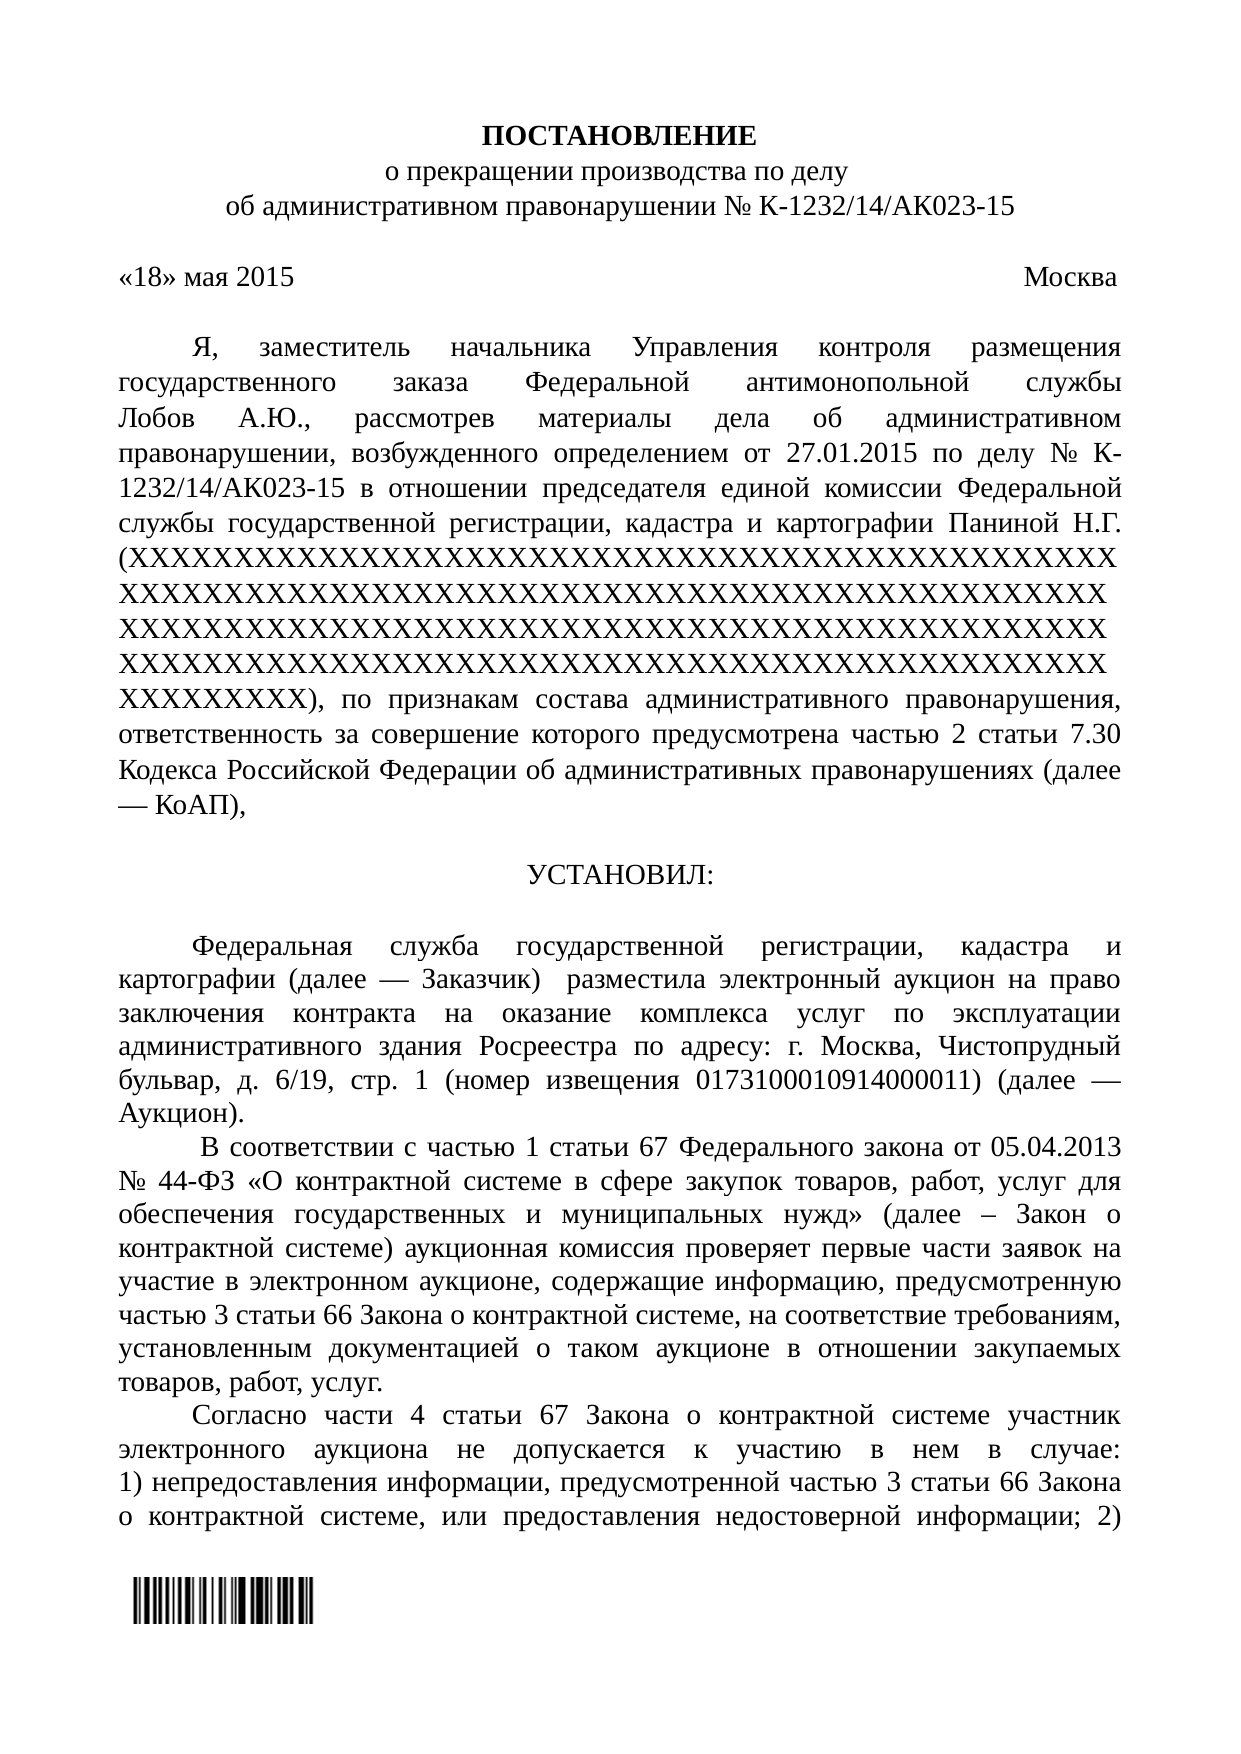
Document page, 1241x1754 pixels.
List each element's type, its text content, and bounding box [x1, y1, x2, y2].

text «18» мая 2015 Москва [118, 259, 1122, 292]
text о прекращении производства по делу [118, 153, 1122, 187]
text Федеральная служба государственной регистрации, кадастра и картографии (далее — Заказчик) разместила электронный аукцион на право заключения контракта на оказание комплекса услуг по эксплуатации административного здания Росреестра по адресу: г. Москва, Чистопрудный бульвар, д. 6/19, стр. 1 (номер извещения 0173100010914000011) (далее — Аукцион). [118, 928, 1122, 1129]
text об административном правонарушении № К-1232/14/АК023-15 [118, 188, 1122, 222]
text В соответствии с частью 1 статьи 67 Федерального закона от 05.04.2013 № 44-ФЗ «О контрактной системе в сфере закупок товаров, работ, услуг для обеспечения государственных и муниципальных нужд» (далее – Закон о контрактной системе) аукционная комиссия проверяет первые части заявок на участие в электронном аукционе, содержащие информацию, предусмотренную частью 3 статьи 66 Закона о контрактной системе, на соответствие требованиям, установленным документацией о таком аукционе в отношении закупаемых товаров, работ, услуг. [118, 1129, 1122, 1397]
text Я, заместитель начальника Управления контроля размещения государственного заказа Федеральной антимонопольной службы Лобов А.Ю., рассмотрев материалы дела об административном правонарушении, возбужденного определением от 27.01.2015 по делу № К-1232/14/АК023-15 в отношении председателя единой комиссии Федеральной службы государственной регистрации, кадастра и картографии Паниной Н.Г. (XXXXXXXXXXXXXXXXXXXXXXXXXXXXXXXXXXXXXXXXXXXXXXXXXXXXXXXXXXXXXXXXXXXXXXXXXXXXXXXXXXXXXXXXXXXXXXXXXXXXXXXXXXXXXXXXXXXXXXXXXXXXXXXXXXXXXXXXXXXXXXXXXXXXXXXXXXXXXXXXXXXXXXXXXXXXXXXXXXXXXXXXXXXXXXXXXXXXX), по признакам состава административного правонарушения, ответственность за совершение которого предусмотрена частью 2 статьи 7.30 Кодекса Российской Федерации об административных правонарушениях (далее — КоАП), [118, 329, 1122, 821]
text ПОСТАНОВЛЕНИЕ [117, 118, 1122, 152]
text Согласно части 4 статьи 67 Закона о контрактной системе участник электронного аукциона не допускается к участию в нем в случае: 1) непредоставления информации, предусмотренной частью 3 статьи 66 Закона о контрактной системе, или предоставления недостоверной информации; 2) [118, 1397, 1122, 1532]
picture [118, 1577, 331, 1624]
text УСТАНОВИЛ: [118, 857, 1122, 891]
